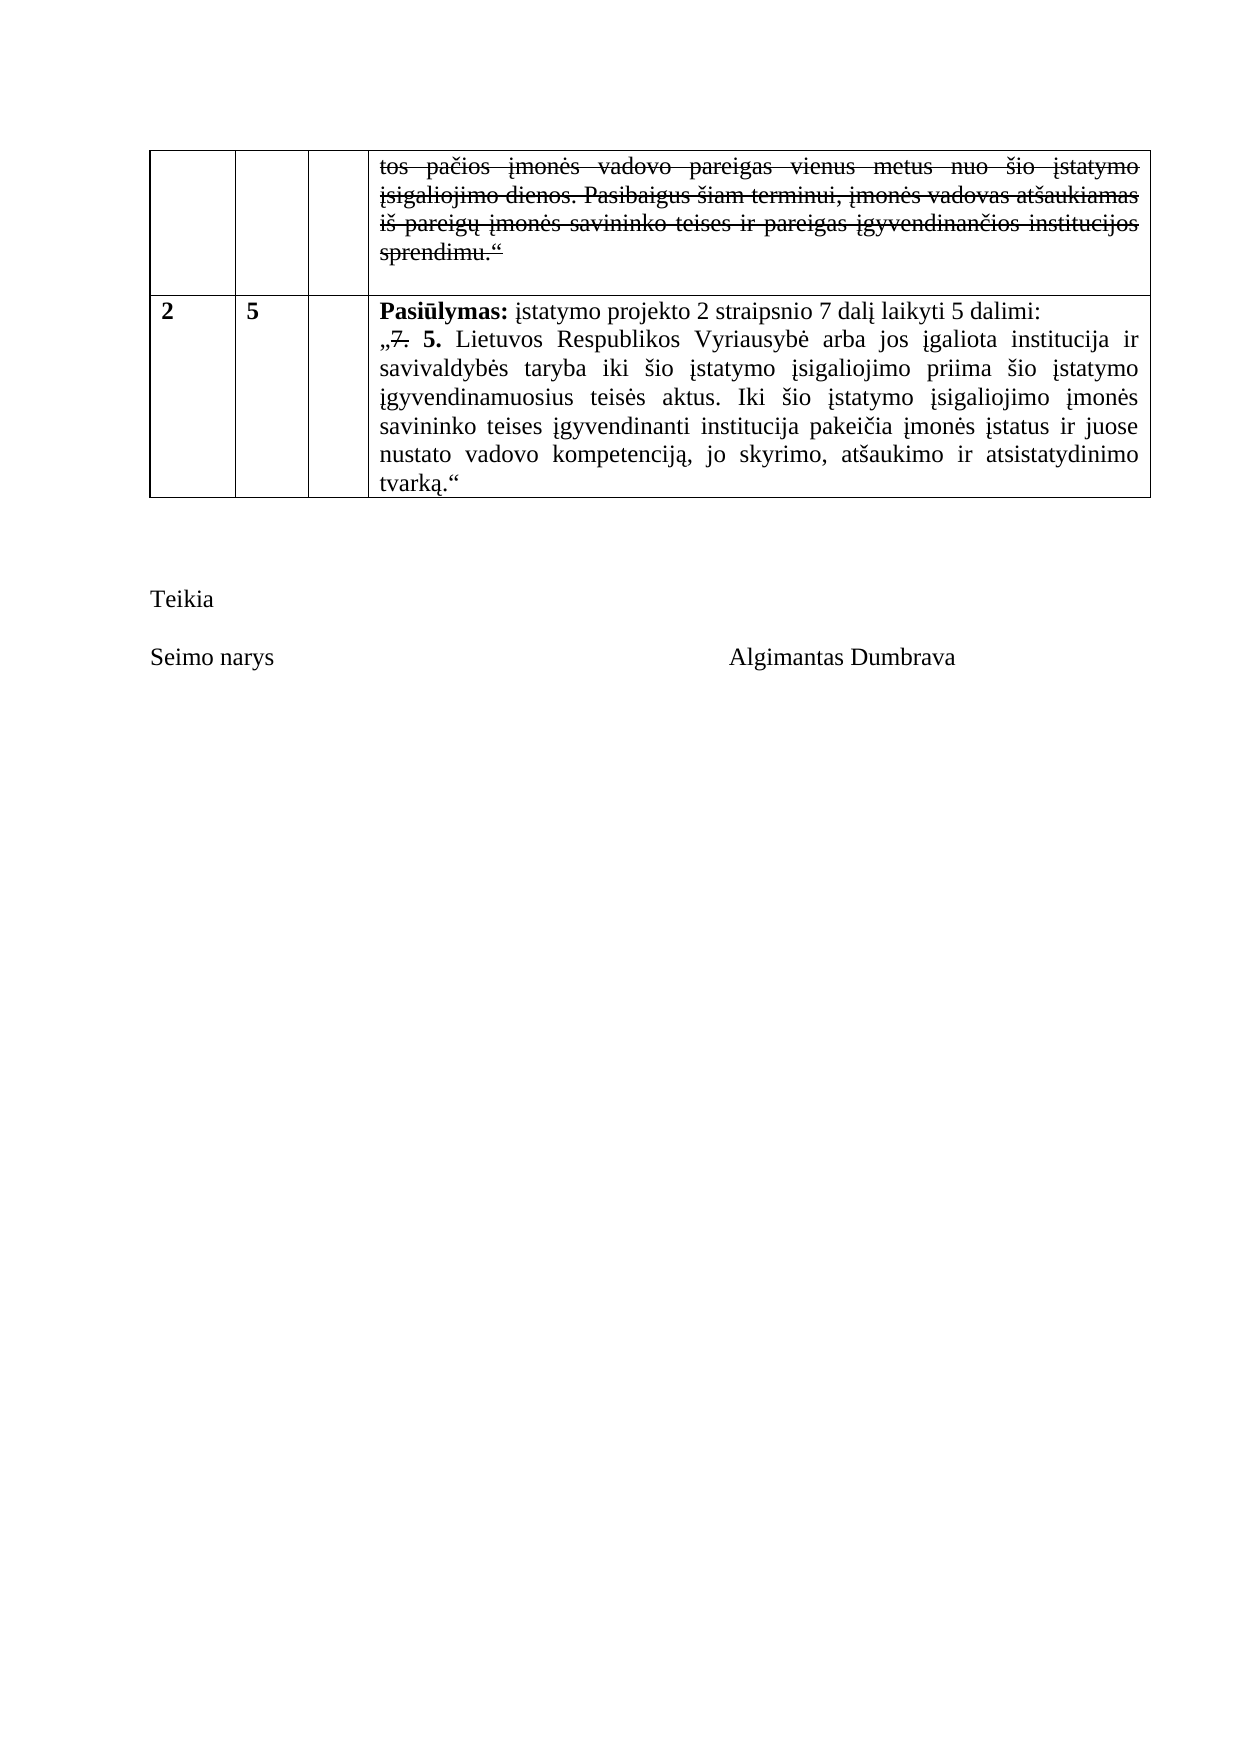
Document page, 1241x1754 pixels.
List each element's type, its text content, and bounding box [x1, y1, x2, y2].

table_cell Pasiūlymas: įstatymo projekto 2 straipsnio 7 dalį laikyti 5 dalimi: „7. 5. Lietuvos Respublikos Vyriausybė arba jos įgaliota institucija ir savivaldybės taryba iki šio įstatymo įsigaliojimo priima šio įstatymo įgyvendinamuosius teisės aktus. Iki šio įstatymo įsigaliojimo įmonės savininko teises įgyvendinanti institucija pakeičia įmonės įstatus ir juose nustato vadovo kompetenciją, jo skyrimo, atšaukimo ir atsistatydinimo tvarką.“ [369, 296, 1150, 497]
table_cell tos pačios įmonės vadovo pareigas vienus metus nuo šio įstatymo įsigaliojimo dienos. Pasibaigus šiam terminui, įmonės vadovas atšaukiamas iš pareigų įmonės savininko teises ir pareigas įgyvendinančios institucijos sprendimu.“ [369, 151, 1150, 295]
table_cell 2 [151, 296, 235, 497]
text Teikia [150, 584, 1090, 613]
table_cell 5 [236, 296, 308, 497]
text Seimo narys Algimantas Dumbrava [150, 642, 1090, 671]
table_cell [309, 296, 368, 497]
table_cell [1151, 295, 1155, 497]
table_cell [236, 151, 308, 295]
table_cell [151, 151, 235, 295]
table_cell [309, 151, 368, 295]
table_cell [1151, 150, 1155, 295]
